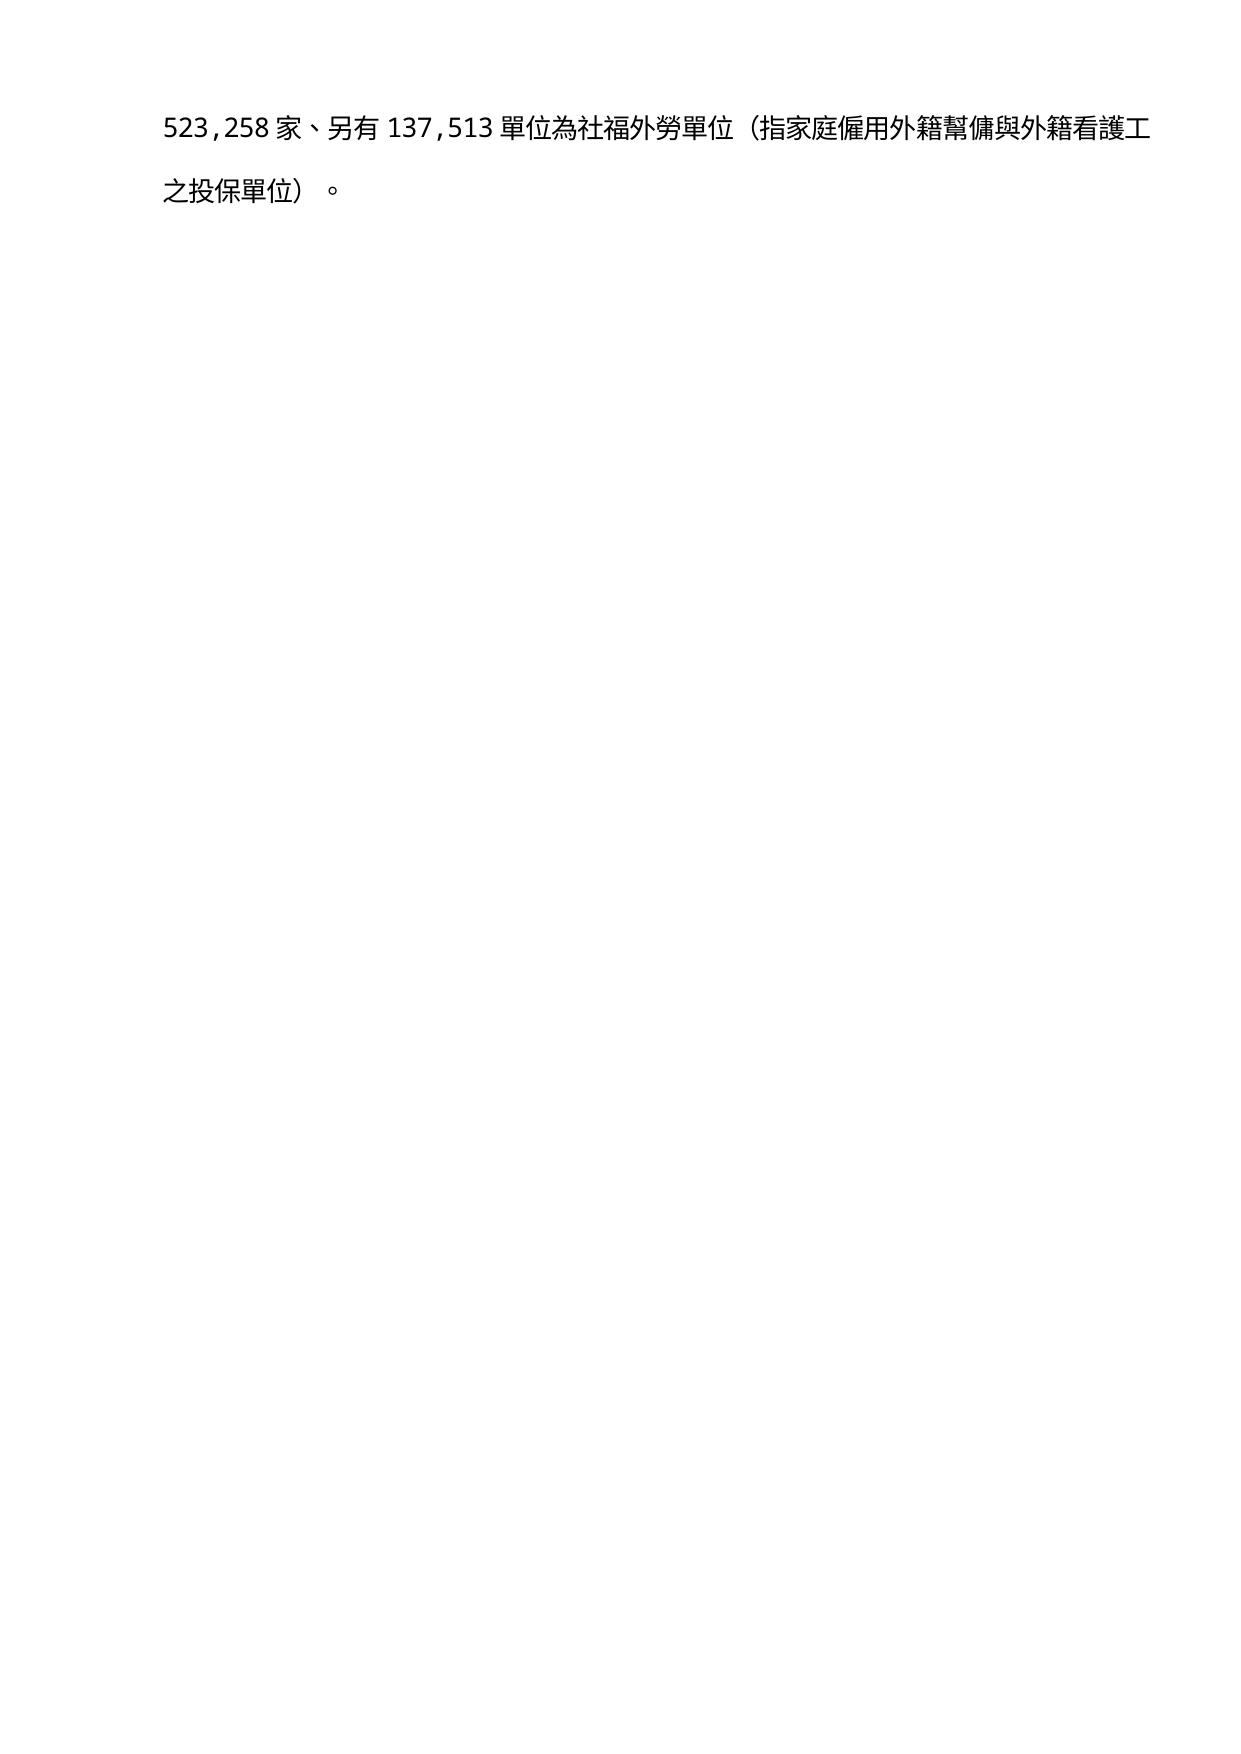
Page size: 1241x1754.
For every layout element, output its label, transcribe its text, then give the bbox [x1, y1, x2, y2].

text 523,258家、另有137,513單位為社福外勞單位（指家庭僱用外籍幫傭與外籍看護工之投保單位）。 [132, 85, 1152, 210]
